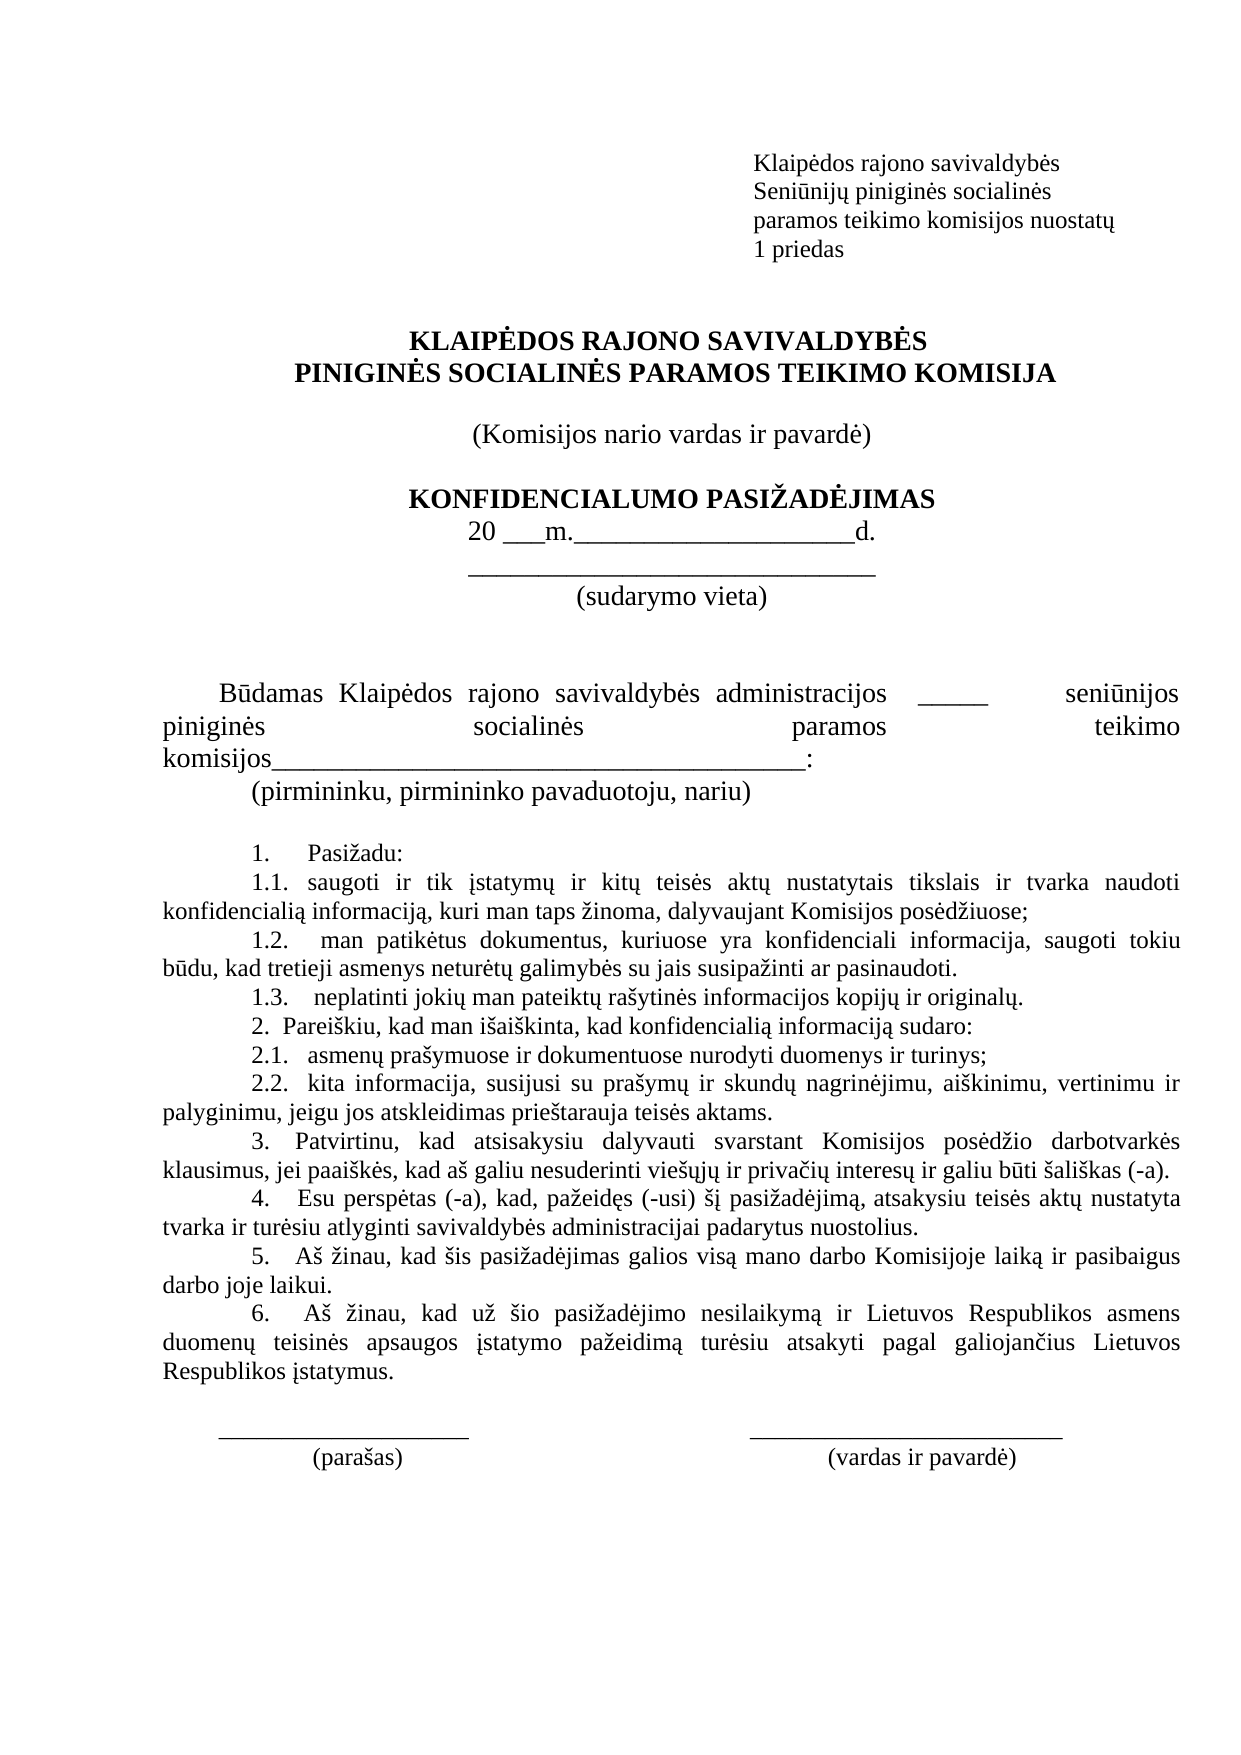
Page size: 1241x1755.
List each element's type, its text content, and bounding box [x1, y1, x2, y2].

text (sudarymo vieta) [162, 579, 1181, 612]
text KONFIDENCIALUMO PASIŽADĖJIMAS [162, 482, 1181, 514]
text _____________________________ [162, 547, 1181, 579]
text 20 ___m.____________________d. [162, 514, 1181, 547]
text 2.1. asmenų prašymuose ir dokumentuose nurodyti duomenys ir turinys; [162, 1040, 1181, 1068]
text 2.2. kita informacija, susijusi su prašymų ir skundų nagrinėjimu, aiškinimu, vertinimu ir palyginimu, jeigu jos atskleidimas prieštarauja teisės aktams. [162, 1068, 1181, 1126]
text 4. Esu perspėtas (-a), kad, pažeidęs (-usi) šį pasižadėjimą, atsakysiu teisės aktų nustatyta tvarka ir turėsiu atlyginti savivaldybės administracijai padarytus nuostolius. [162, 1183, 1181, 1241]
text ____________________ _________________________ [162, 1413, 1181, 1442]
text 3. Patvirtinu, kad atsisakysiu dalyvauti svarstant Komisijos posėdžio darbotvarkės klausimus, jei paaiškės, kad aš galiu nesuderinti viešųjų ir privačių interesų ir galiu būti šališkas (-a). [162, 1126, 1181, 1183]
text Klaipėdos rajono SAVIVALDYBĖS [162, 324, 1181, 356]
text 5. Aš žinau, kad šis pasižadėjimas galios visą mano darbo Komisijoje laiką ir pasibaigus darbo joje laikui. [162, 1241, 1181, 1298]
text 1. Pasižadu: [162, 838, 1181, 867]
text 1.1. saugoti ir tik įstatymų ir kitų teisės aktų nustatytais tikslais ir tvarka naudoti konfidencialią informaciją, kuri man taps žinoma, dalyvaujant Komisijos posėdžiuose; [162, 867, 1181, 925]
text Seniūnijų piniginės socialinės [162, 176, 1181, 205]
text 1.3. neplatinti jokių man pateiktų rašytinės informacijos kopijų ir originalų. [162, 982, 1181, 1011]
text Klaipėdos rajono savivaldybės [162, 148, 1181, 176]
text PINIGINĖS SOCIALINĖS PARAMOS TEIKIMO KOMISIJA [162, 356, 1181, 388]
text (parašas) (vardas ir pavardė) [162, 1442, 1181, 1471]
text 2. Pareiškiu, kad man išaiškinta, kad konfidencialią informaciją sudaro: [162, 1011, 1181, 1040]
text 6. Aš žinau, kad už šio pasižadėjimo nesilaikymą ir Lietuvos Respublikos asmens duomenų teisinės apsaugos įstatymo pažeidimą turėsiu atsakyti pagal galiojančius Lietuvos Respublikos įstatymus. [162, 1298, 1181, 1385]
text Būdamas Klaipėdos rajono savivaldybės administracijos _____ seniūnijos piniginės socialinės paramos teikimo komisijos______________________________________: [162, 676, 1181, 774]
text (Komisijos nario vardas ir pavardė) [162, 417, 1181, 450]
text (pirmininku, pirmininko pavaduotoju, nariu) [236, 774, 1181, 806]
text 1.2. man patikėtus dokumentus, kuriuose yra konfidenciali informacija, saugoti tokiu būdu, kad tretieji asmenys neturėtų galimybės su jais susipažinti ar pasinaudoti. [162, 925, 1181, 982]
text paramos teikimo komisijos nuostatų [162, 205, 1181, 234]
text 1 priedas [162, 234, 1181, 263]
